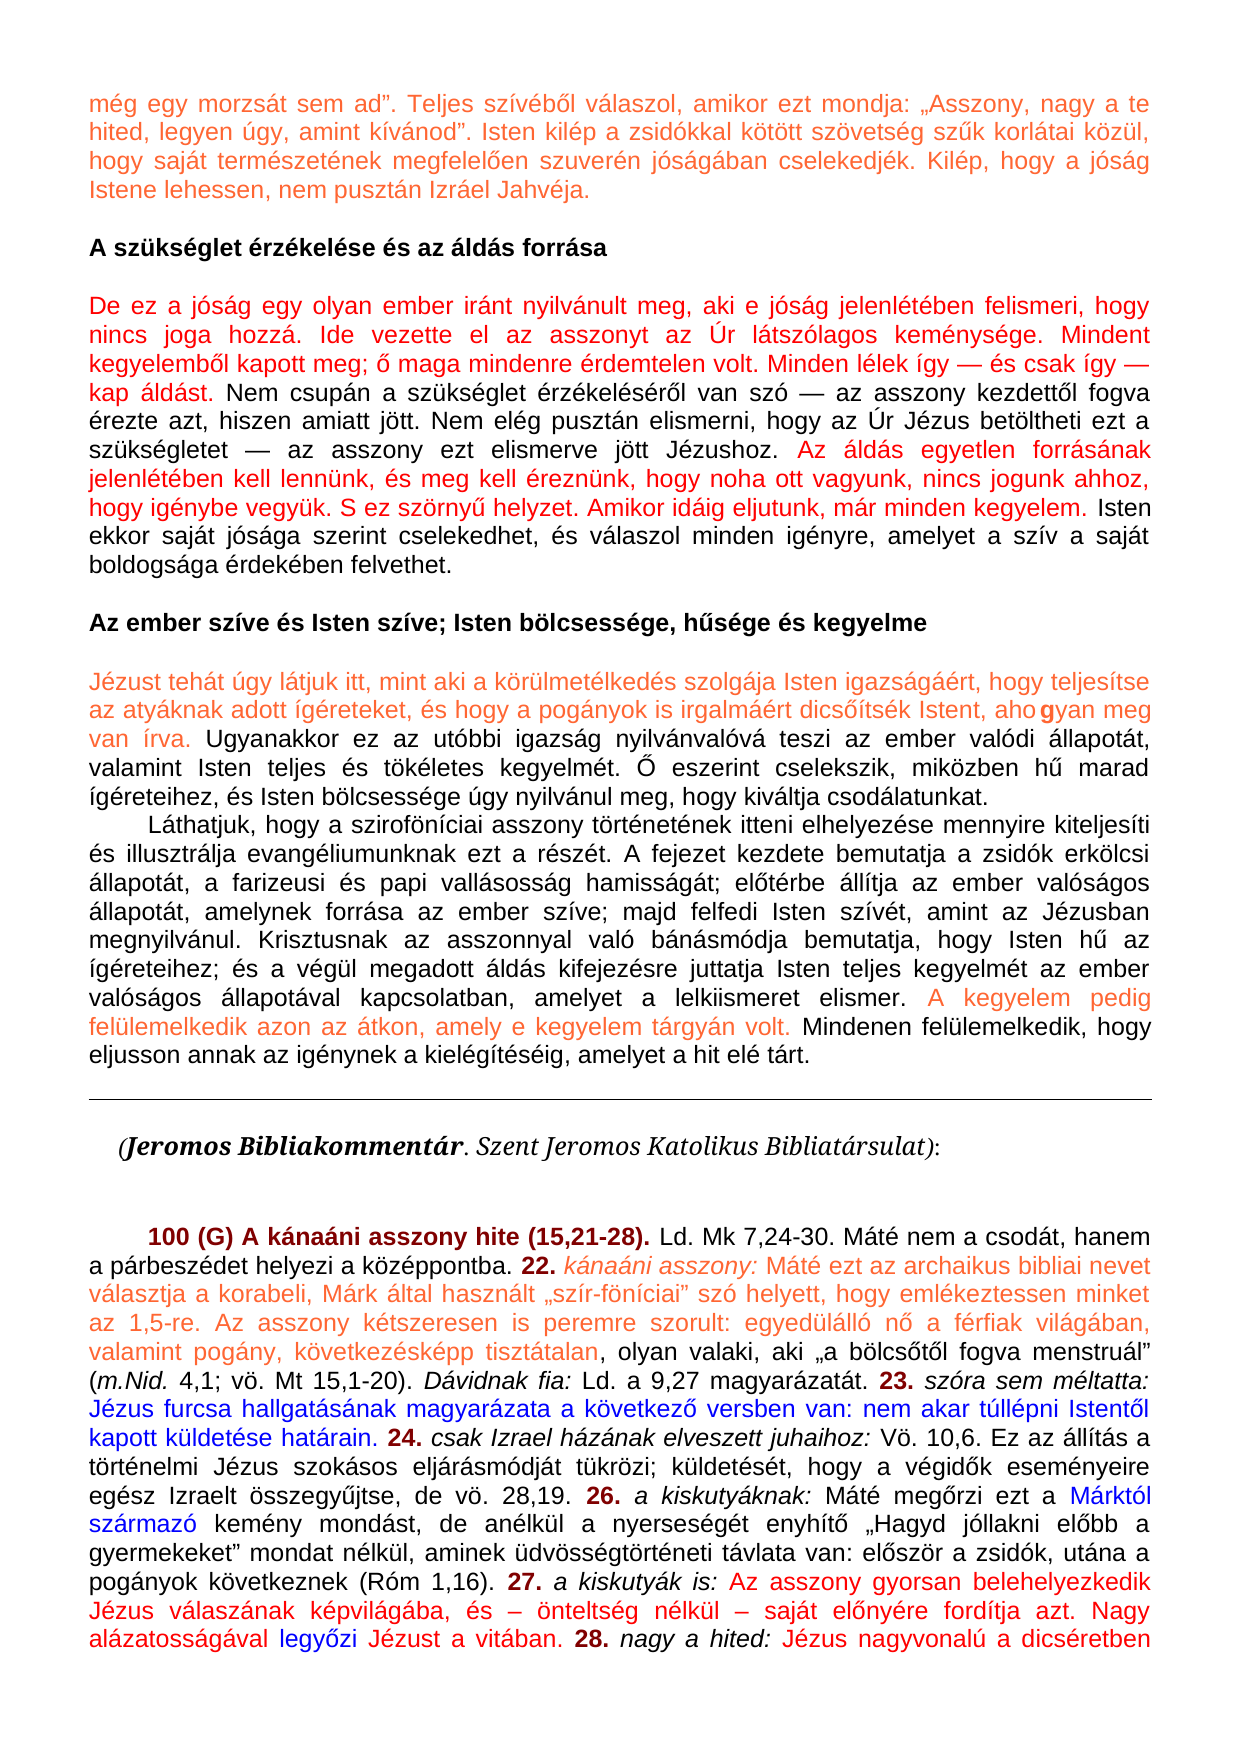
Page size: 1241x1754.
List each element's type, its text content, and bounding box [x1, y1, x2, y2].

text Jézust tehát úgy látjuk itt, mint aki a körülmetélkedés szolgája Isten igazságáért, hogy teljesítse az atyáknak adott ígéreteket, és hogy a pogányok is irgalmáért dicsőítsék Istent, ahogyan meg van írva. Ugyanakkor ez az utóbbi igazság nyilvánvalóvá teszi az ember valódi állapotát, valamint Isten teljes és tökéletes kegyelmét. Ő eszerint cselekszik, miközben hű marad ígéreteihez, és Isten bölcsessége úgy nyilvánul meg, hogy kiváltja csodálatunkat. [88, 666, 1152, 810]
text 100 (G) A kánaáni asszony hite (15,21-28). Ld. Mk 7,24-30. Máté nem a csodát, hanem a párbeszédet helyezi a középpontba. 22. kánaáni asszony: Máté ezt az archaikus bibliai nevet választja a korabeli, Márk által használt „szír-föníciai” szó helyett, hogy emlékeztessen minket az 1,5-re. Az asszony kétszeresen is peremre szorult: egyedülálló nő a férfiak világában, valamint pogány, következésképp tisztátalan, olyan valaki, aki „a bölcsőtől fogva menstruál” (m.Nid. 4,1; vö. Mt 15,1-20). Dávidnak fia: Ld. a 9,27 magyarázatát. 23. szóra sem méltatta: Jézus furcsa hallgatásának magyarázata a következő versben van: nem akar túllépni Istentől kapott küldetése határain. 24. csak Izrael házának elveszett juhaihoz: Vö. 10,6. Ez az állítás a történelmi Jézus szokásos eljárásmódját tükrözi; küldetését, hogy a végidők eseményeire egész Izraelt összegyűjtse, de vö. 28,19. 26. a kiskutyáknak: Máté megőrzi ezt a Márktól származó kemény mondást, de anélkül a nyerseségét enyhítő „Hagyd jóllakni előbb a gyermekeket” mondat nélkül, aminek üdvösségtörténeti távlata van: először a zsidók, utána a pogányok következnek (Róm 1,16). 27. a kiskutyák is: Az asszony gyorsan belehelyezkedik Jézus válaszának képvilágába, és – önteltség nélkül – saját előnyére fordítja azt. Nagy alázatosságával legyőzi Jézust a vitában. 28. nagy a hited: Jézus nagyvonalú a dicséretben [88, 1222, 1152, 1653]
text Az ember szíve és Isten szíve; Isten bölcsessége, hűsége és kegyelme [88, 608, 1152, 637]
text Láthatjuk, hogy a sziroföníciai asszony történetének itteni elhelyezése mennyire kiteljesíti és illusztrálja evangéliumunknak ezt a részét. A fejezet kezdete bemutatja a zsidók erkölcsi állapotát, a farizeusi és papi vallásosság hamisságát; előtérbe állítja az ember valóságos állapotát, amelynek forrása az ember szíve; majd felfedi Isten szívét, amint az Jézusban megnyilvánul. Krisztusnak az asszonnyal való bánásmódja bemutatja, hogy Isten hű az ígéreteihez; és a végül megadott áldás kifejezésre juttatja Isten teljes kegyelmét az ember valóságos állapotával kapcsolatban, amelyet a lelkiismeret elismer. A kegyelem pedig felülemelkedik azon az átkon, amely e kegyelem tárgyán volt. Mindenen felülemelkedik, hogy eljusson annak az igénynek a kielégítéséig, amelyet a hit elé tárt. [88, 810, 1152, 1069]
text (Jeromos Bibliakommentár. Szent Jeromos Katolikus Bibliatársulat): [88, 1100, 1152, 1192]
text A szükséglet érzékelése és az áldás forrása [88, 233, 1152, 262]
text még egy morzsát sem ad”. Teljes szívéből válaszol, amikor ezt mondja: „Asszony, nagy a te hited, legyen úgy, amint kívánod”. Isten kilép a zsidókkal kötött szövetség szűk korlátai közül, hogy saját természetének megfelelően szuverén jóságában cselekedjék. Kilép, hogy a jóság Istene lehessen, nem pusztán Izráel Jahvéja. [88, 88, 1152, 203]
text De ez a jóság egy olyan ember iránt nyilvánult meg, aki e jóság jelenlétében felismeri, hogy nincs joga hozzá. Ide vezette el az asszonyt az Úr látszólagos keménysége. Mindent kegyelemből kapott meg; ő maga mindenre érdemtelen volt. Minden lélek így — és csak így — kap áldást. Nem csupán a szükséglet érzékeléséről van szó — az asszony kezdettől fogva érezte azt, hiszen amiatt jött. Nem elég pusztán elismerni, hogy az Úr Jézus betöltheti ezt a szükségletet — az asszony ezt elismerve jött Jézushoz. Az áldás egyetlen forrásának jelenlétében kell lennünk, és meg kell éreznünk, hogy noha ott vagyunk, nincs jogunk ahhoz, hogy igénybe vegyük. S ez szörnyű helyzet. Amikor idáig eljutunk, már minden kegyelem. Isten ekkor saját jósága szerint cselekedhet, és válaszol minden igényre, amelyet a szív a saját boldogsága érdekében felvethet. [88, 291, 1152, 579]
